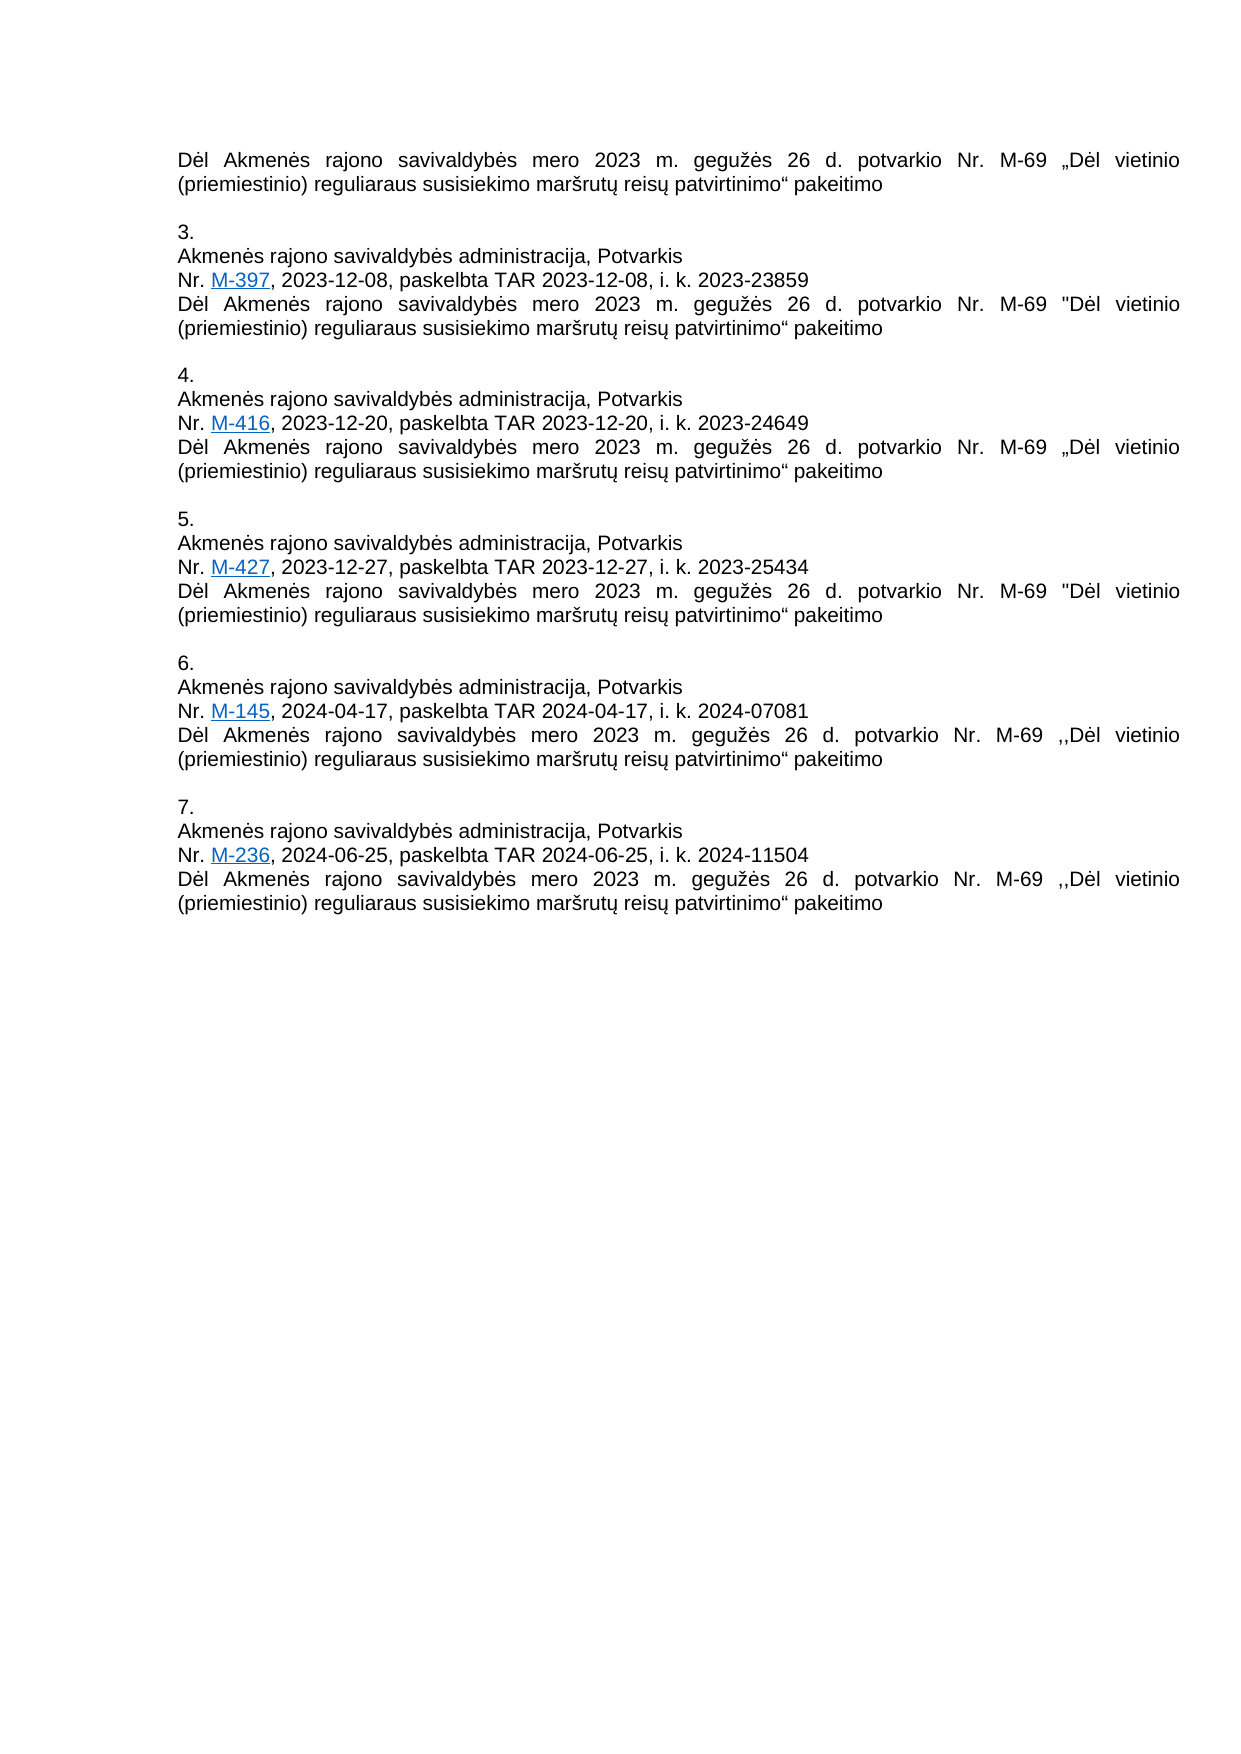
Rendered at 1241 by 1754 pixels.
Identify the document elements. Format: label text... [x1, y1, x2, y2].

text Dėl Akmenės rajono savivaldybės mero 2023 m. gegužės 26 d. potvarkio Nr. M-69 ,,Dėl vietinio (priemiestinio) reguliaraus susisiekimo maršrutų reisų patvirtinimo“ pakeitimo [177, 866, 1181, 914]
text Akmenės rajono savivaldybės administracija, Potvarkis [177, 818, 1181, 842]
text Dėl Akmenės rajono savivaldybės mero 2023 m. gegužės 26 d. potvarkio Nr. M-69 „Dėl vietinio (priemiestinio) reguliaraus susisiekimo maršrutų reisų patvirtinimo“ pakeitimo [177, 148, 1181, 196]
text Nr. M-416, 2023-12-20, paskelbta TAR 2023-12-20, i. k. 2023-24649 [177, 411, 1181, 435]
text Nr. M-236, 2024-06-25, paskelbta TAR 2024-06-25, i. k. 2024-11504 [177, 842, 1181, 866]
text Dėl Akmenės rajono savivaldybės mero 2023 m. gegužės 26 d. potvarkio Nr. M-69 „Dėl vietinio (priemiestinio) reguliaraus susisiekimo maršrutų reisų patvirtinimo“ pakeitimo [177, 435, 1181, 483]
text 6. [177, 651, 1181, 675]
text Nr. M-427, 2023-12-27, paskelbta TAR 2023-12-27, i. k. 2023-25434 [177, 555, 1181, 579]
text 5. [177, 507, 1181, 531]
text Akmenės rajono savivaldybės administracija, Potvarkis [177, 675, 1181, 699]
text 3. [177, 219, 1181, 243]
text Akmenės rajono savivaldybės administracija, Potvarkis [177, 243, 1181, 267]
text Nr. M-145, 2024-04-17, paskelbta TAR 2024-04-17, i. k. 2024-07081 [177, 699, 1181, 723]
text Dėl Akmenės rajono savivaldybės mero 2023 m. gegužės 26 d. potvarkio Nr. M-69 ,,Dėl vietinio (priemiestinio) reguliaraus susisiekimo maršrutų reisų patvirtinimo“ pakeitimo [177, 723, 1181, 771]
text Nr. M-397, 2023-12-08, paskelbta TAR 2023-12-08, i. k. 2023-23859 [177, 267, 1181, 291]
text Dėl Akmenės rajono savivaldybės mero 2023 m. gegužės 26 d. potvarkio Nr. M-69 "Dėl vietinio (priemiestinio) reguliaraus susisiekimo maršrutų reisų patvirtinimo“ pakeitimo [177, 291, 1181, 339]
text Akmenės rajono savivaldybės administracija, Potvarkis [177, 531, 1181, 555]
text Akmenės rajono savivaldybės administracija, Potvarkis [177, 387, 1181, 411]
text Dėl Akmenės rajono savivaldybės mero 2023 m. gegužės 26 d. potvarkio Nr. M-69 "Dėl vietinio (priemiestinio) reguliaraus susisiekimo maršrutų reisų patvirtinimo“ pakeitimo [177, 579, 1181, 627]
text 4. [177, 363, 1181, 387]
text 7. [177, 794, 1181, 818]
